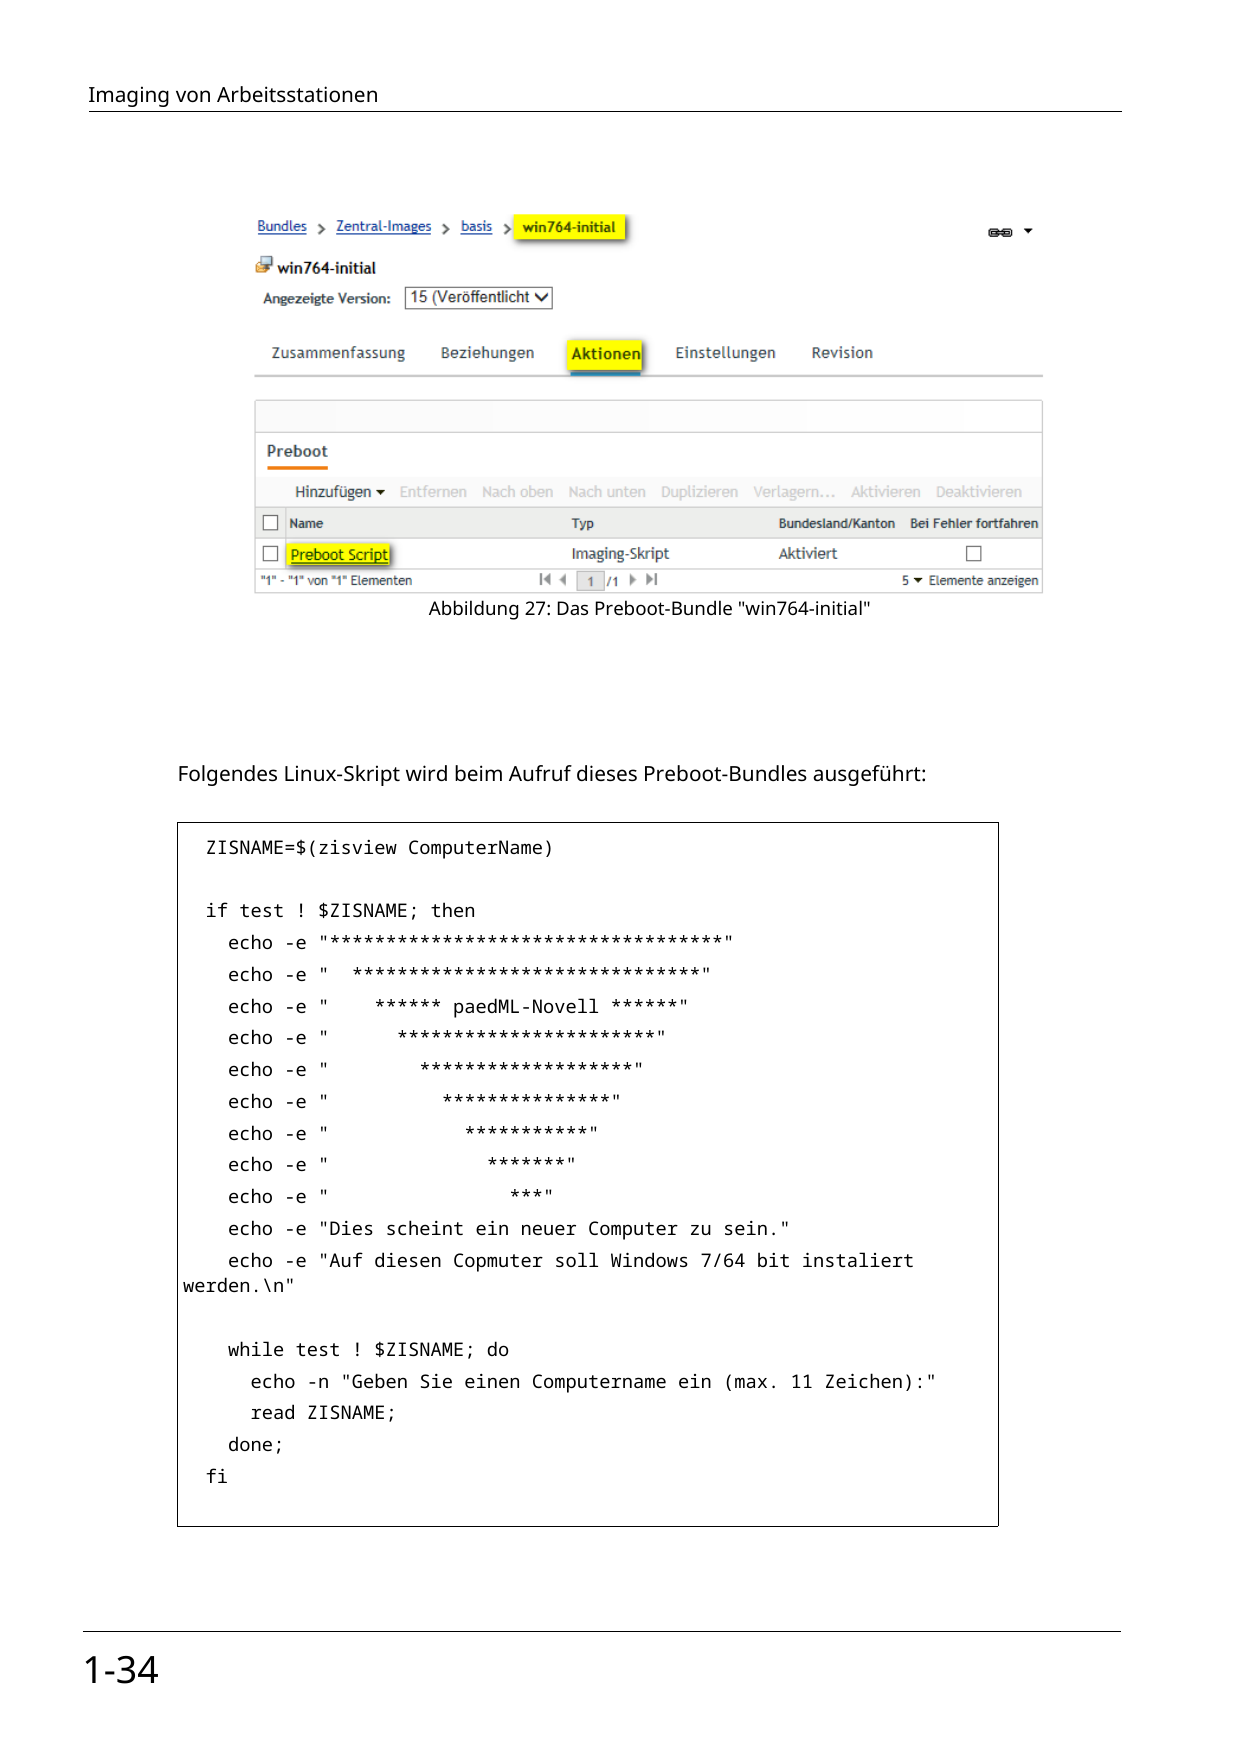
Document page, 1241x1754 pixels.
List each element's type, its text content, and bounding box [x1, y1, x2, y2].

text Folgendes Linux-Skript wird beim Aufruf dieses Preboot-Bundles ausgeführt: [177, 759, 1122, 787]
text Abbildung 27: Das Preboot-Bundle "win764-initial" [251, 597, 1048, 620]
picture [251, 212, 1049, 597]
table_header ZISNAME=$(zisview ComputerName) if test ! $ZISNAME; then echo -e "***********************************" echo -e " *******************************" echo -e " ****** paedML-Novell ******" echo -e " ***********************" echo -e " *******************" echo -e " ***************" echo -e " ***********" echo -e " *******" echo -e " ***" echo -e "Dies scheint ein neuer Computer zu sein." echo -e "Auf diesen Copmuter soll Windows 7/64 bit instaliert werden.\n" while test ! $ZISNAME; do echo -n "Geben Sie einen Computername ein (max. 11 Zeichen):" read ZISNAME; done; fi [178, 823, 998, 1526]
